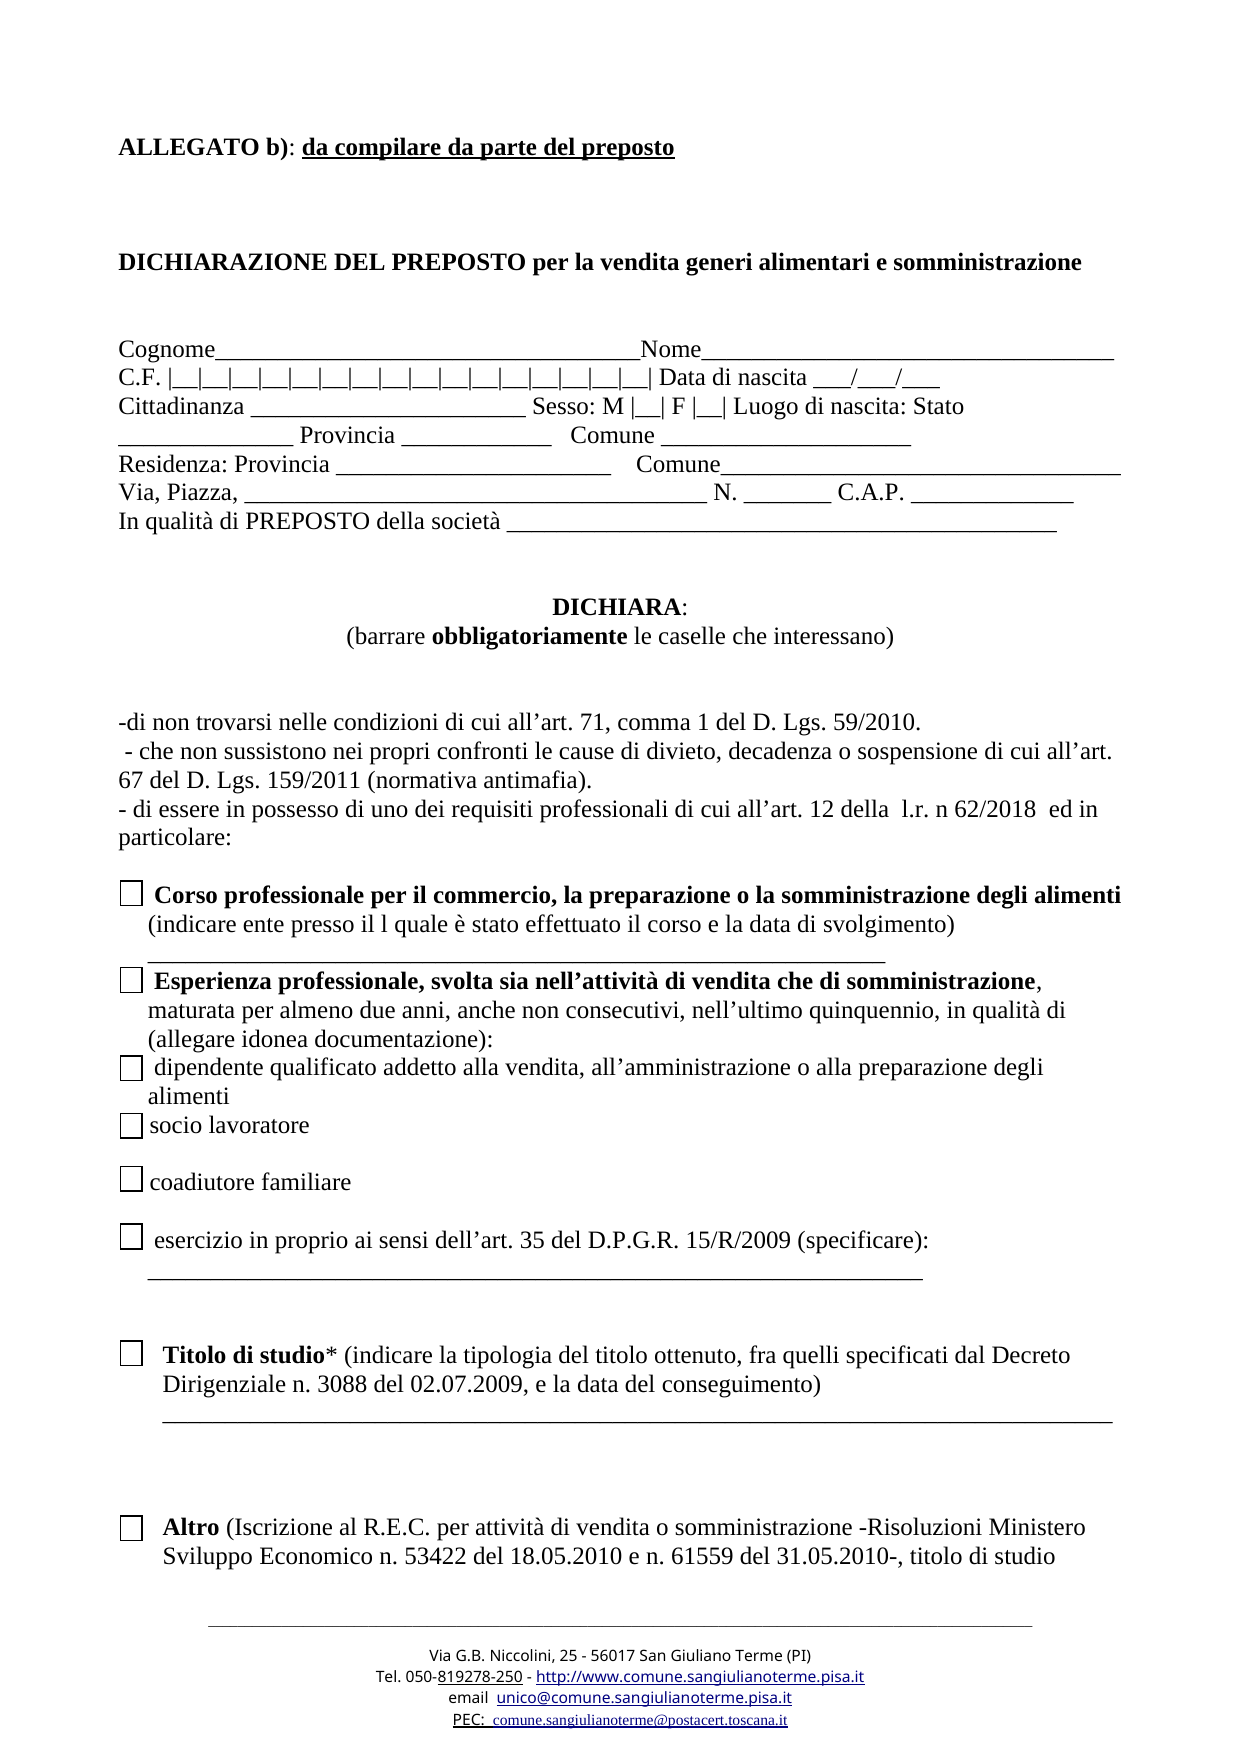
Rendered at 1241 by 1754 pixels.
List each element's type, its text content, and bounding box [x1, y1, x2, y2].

text coadiutore familiare [118, 1167, 1122, 1196]
text Esperienza professionale, svolta sia nell’attività di vendita che di somministrazione, maturata per almeno due anni, anche non consecutivi, nell’ultimo quinquennio, in qualità di (allegare idonea documentazione): [148, 966, 1122, 1052]
text DICHIARAZIONE DEL PREPOSTO per la vendita generi alimentari e somministrazione [118, 247, 1122, 276]
text Cittadinanza ______________________ Sesso: M |__| F |__| Luogo di nascita: Stato ______________ Provincia ____________ Comune ____________________ [118, 391, 1122, 449]
text Residenza: Provincia ______________________ Comune________________________________ [118, 449, 1122, 477]
text socio lavoratore [118, 1110, 1122, 1139]
text ALLEGATO b): da compilare da parte del preposto [118, 132, 1122, 161]
text DICHIARA: [118, 592, 1122, 621]
text (barrare obbligatoriamente le caselle che interessano) [118, 621, 1122, 650]
text Corso professionale per il commercio, la preparazione o la somministrazione degli alimenti (indicare ente presso il l quale è stato effettuato il corso e la data di svolgimento) ___________________________________________________________ [148, 880, 1122, 966]
text dipendente qualificato addetto alla vendita, all’amministrazione o alla preparazione degli alimenti [148, 1052, 1122, 1110]
text In qualità di PREPOSTO della società ____________________________________________ [118, 506, 1122, 535]
text - di essere in possesso di uno dei requisiti professionali di cui all’art. 12 della l.r. n 62/2018 ed in particolare: [118, 794, 1122, 851]
text - che non sussistono nei propri confronti le cause di divieto, decadenza o sospensione di cui all’art. 67 del D. Lgs. 159/2011 (normativa antimafia). [118, 736, 1122, 794]
text Via, Piazza, _____________________________________ N. _______ C.A.P. _____________ [118, 477, 1122, 506]
text Altro (Iscrizione al R.E.C. per attività di vendita o somministrazione -Risoluzioni Ministero Sviluppo Economico n. 53422 del 18.05.2010 e n. 61559 del 31.05.2010-, titolo di studio [162, 1512, 1122, 1570]
text Cognome__________________________________Nome_________________________________ C.F. |__|__|__|__|__|__|__|__|__|__|__|__|__|__|__|__| Data di nascita ___/___/___ [118, 334, 1122, 391]
text -di non trovarsi nelle condizioni di cui all’art. 71, comma 1 del D. Lgs. 59/2010. [118, 707, 1122, 736]
text esercizio in proprio ai sensi dell’art. 35 del D.P.G.R. 15/R/2009 (specificare): ______________________________________________________________ [148, 1225, 1122, 1282]
text Titolo di studio* (indicare la tipologia del titolo ottenuto, fra quelli specificati dal Decreto Dirigenziale n. 3088 del 02.07.2009, e la data del conseguimento) ____________________________________________________________________________ [162, 1340, 1122, 1426]
